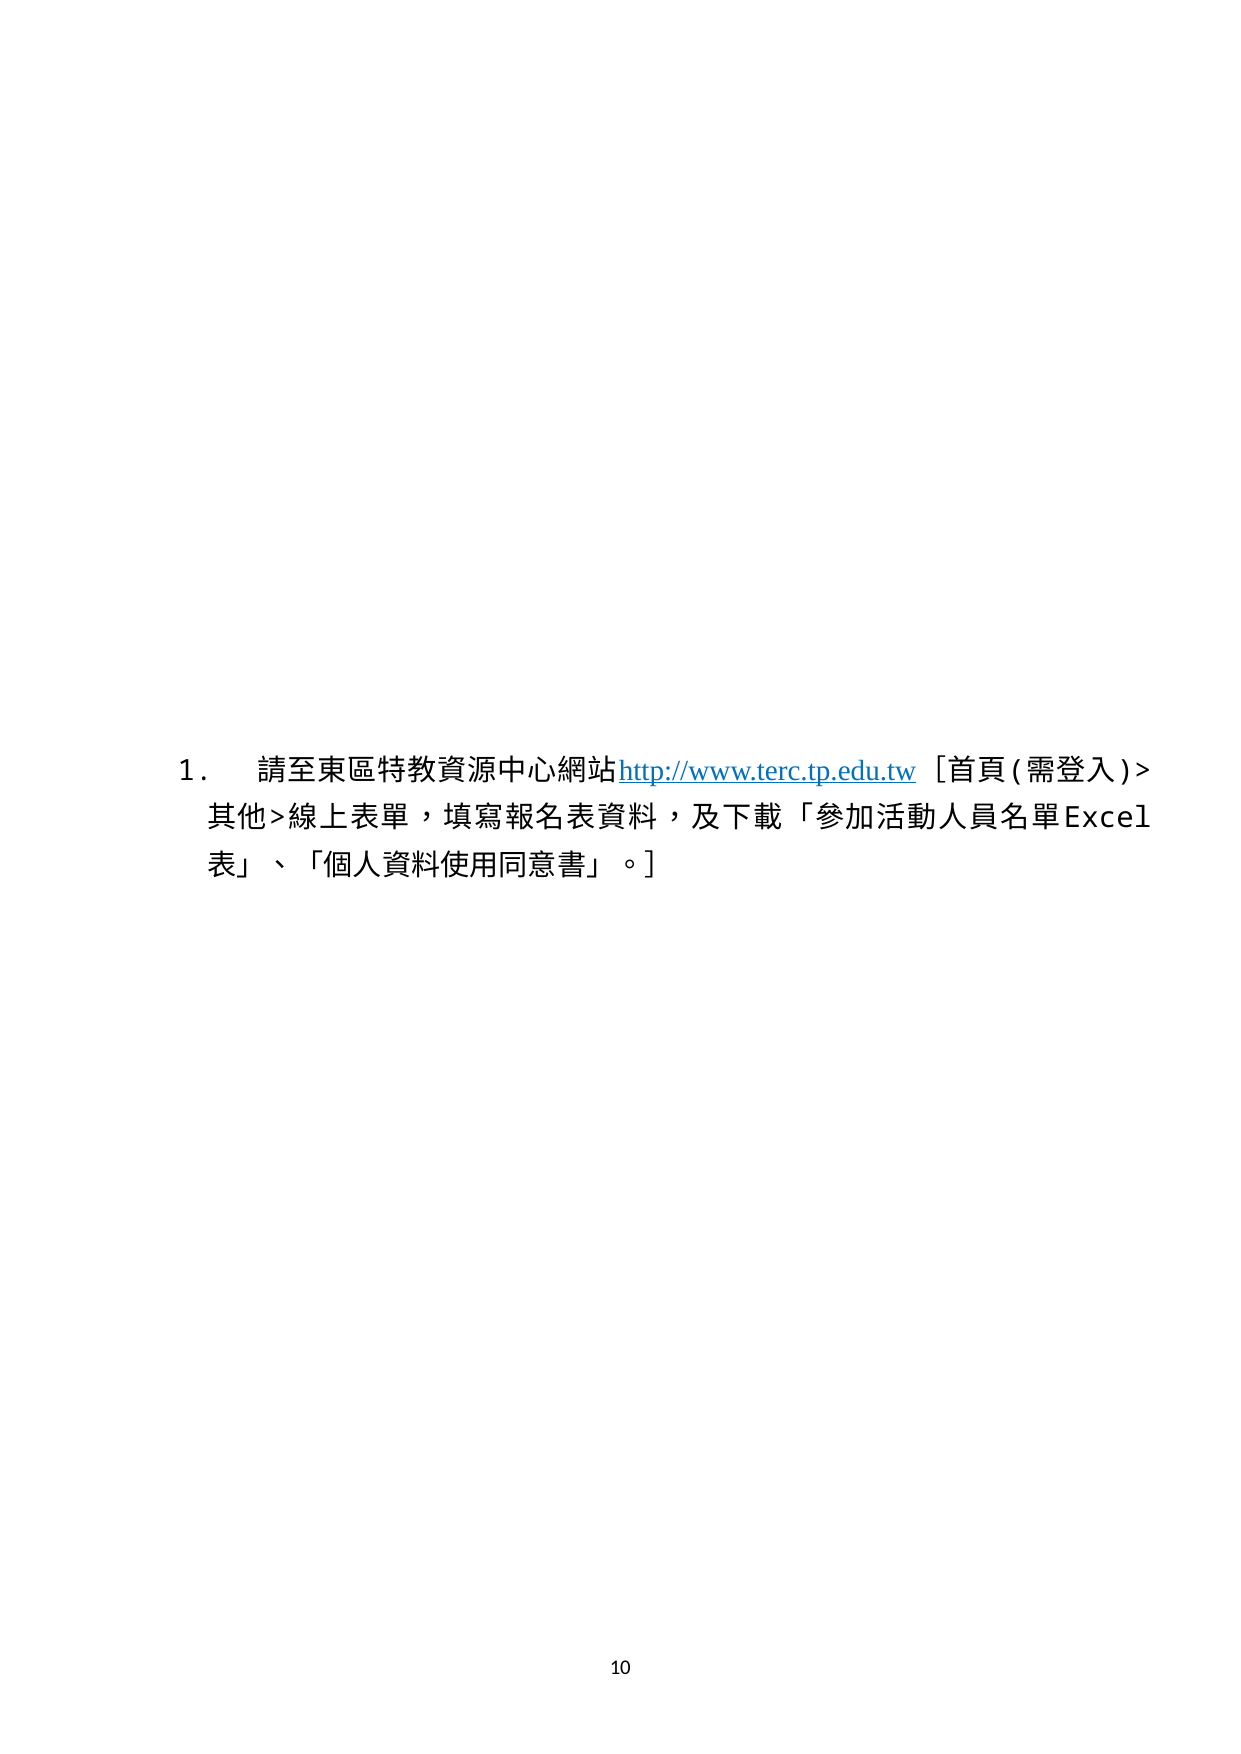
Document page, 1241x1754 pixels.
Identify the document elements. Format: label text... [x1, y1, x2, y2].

list 請至東區特教資源中心網站http://www.terc.tp.edu.tw［首頁(需登入)>其他>線上表單，填寫報名表資料，及下載「參加活動人員名單Excel表」、「個人資料使用同意書」。］ [177, 742, 1152, 885]
